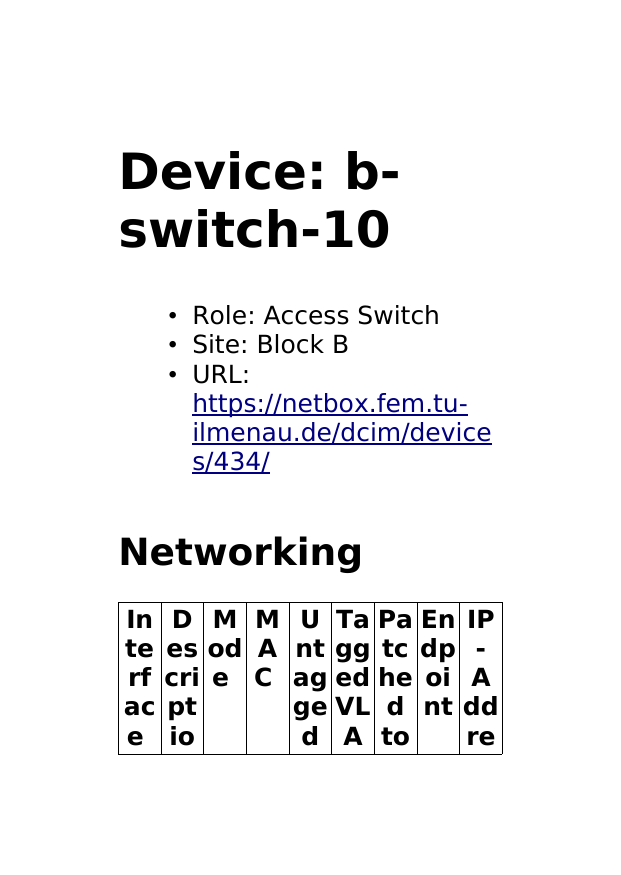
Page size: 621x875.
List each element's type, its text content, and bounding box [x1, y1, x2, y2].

list Site: Block B [177, 331, 502, 360]
table_header Untagged [290, 603, 331, 754]
table_header Endpoint [418, 603, 459, 754]
table_header Descriptio [162, 603, 203, 754]
subtitle Device: b-switch-10 [118, 143, 502, 259]
list URL: https://netbox.fem.tu-ilmenau.de/dcim/devices/434/ [177, 360, 502, 477]
subtitle Networking [118, 531, 502, 575]
table_header Mode [204, 603, 246, 754]
table_header MAC [247, 603, 289, 754]
table_header IP-Addre [460, 603, 502, 754]
table_header Tagged VLA [332, 603, 374, 754]
table_header Interface [119, 603, 161, 754]
list Role: Access Switch [177, 302, 502, 331]
table_header Patched to [375, 603, 417, 754]
